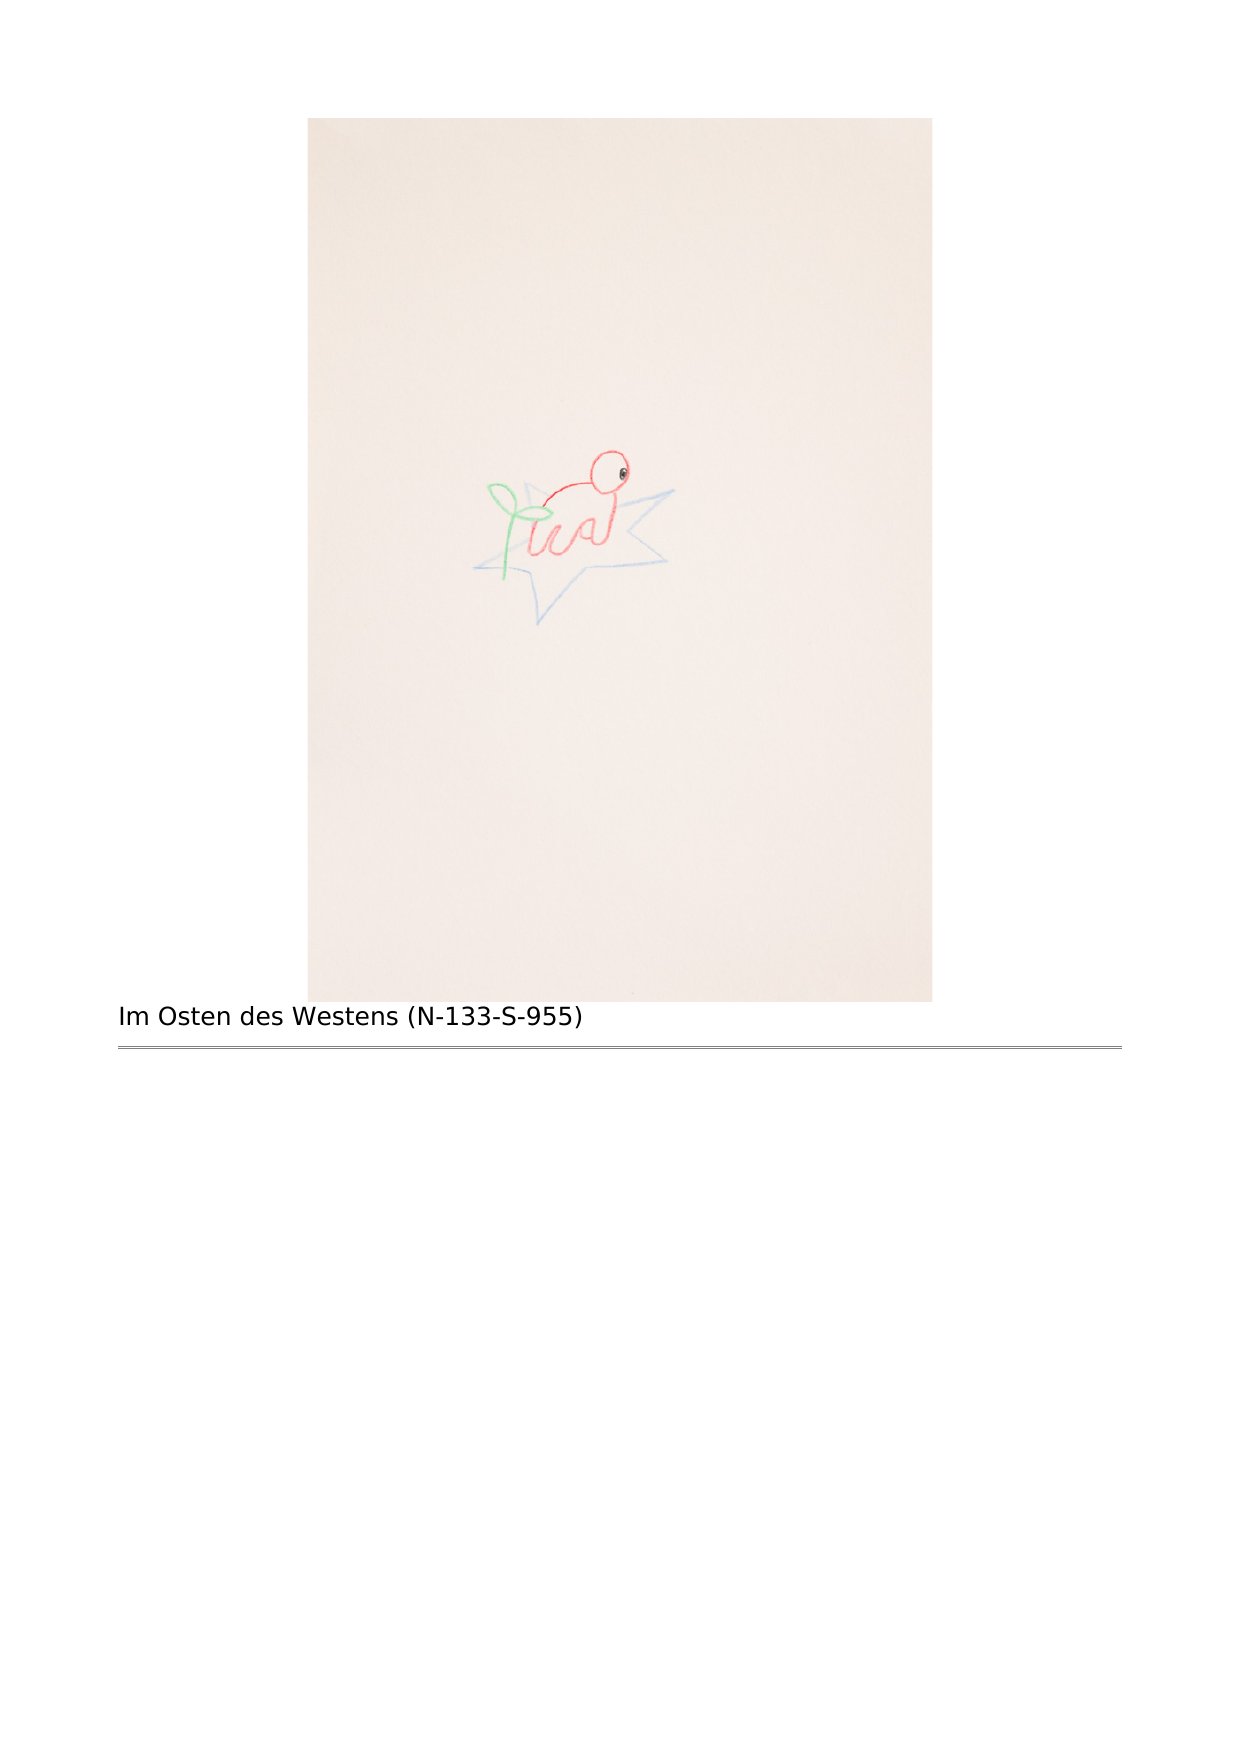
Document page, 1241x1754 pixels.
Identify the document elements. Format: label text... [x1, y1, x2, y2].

picture [307, 118, 933, 1002]
text Im Osten des Westens (N-133-S-955) [118, 882, 1122, 1031]
